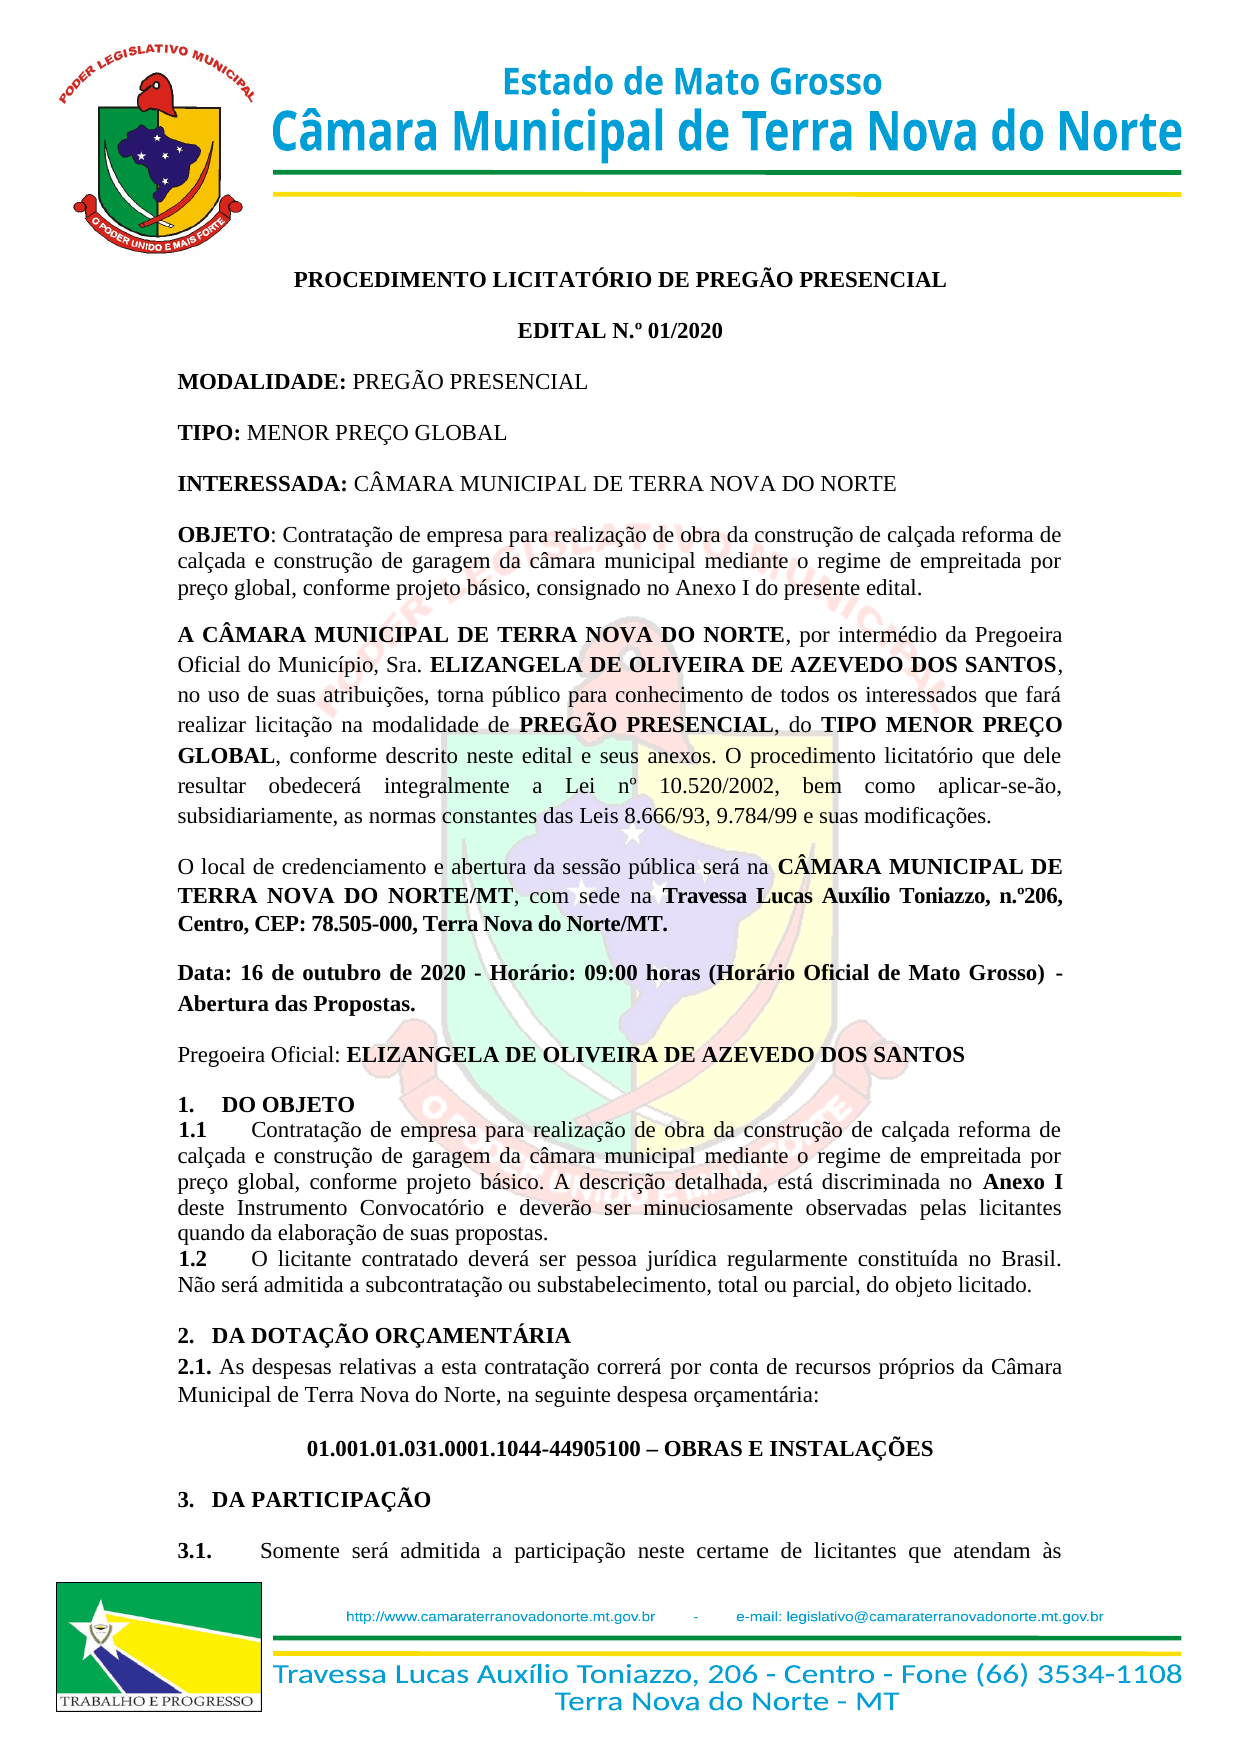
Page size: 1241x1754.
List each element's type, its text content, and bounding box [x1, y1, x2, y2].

list Contratação de empresa para realização de obra da construção de calçada reforma de calçada e construção de garagem da câmara municipal mediante o regime de empreitada por preço global, conforme projeto básico. A descrição detalhada, está discriminada no Anexo I deste Instrumento Convocatório e deverão ser minuciosamente observadas pelas licitantes quando da elaboração de suas propostas. [177, 1117, 1063, 1246]
text Data: 16 de outubro de 2020 - Horário: 09:00 horas (Horário Oficial de Mato Grosso) - Abertura das Propostas. [177, 959, 303, 1016]
text O local de credenciamento e abertura da sessão pública será na CÂMARA MUNICIPAL DE TERRA NOVA DO NORTE/MT, com sede na Travessa Lucas Auxílio Toniazzo, n.º206, Centro, CEP: 78.505-000, Terra Nova do Norte/MT. [966, 853, 1063, 936]
text 2. DA DOTAÇÃO ORÇAMENTÁRIA [177, 1322, 1063, 1349]
text Data: 16 de outubro de 2020 - Horário: 09:00 horas (Horário Oficial de Mato Grosso) - Abertura das Propostas. [966, 959, 1063, 1016]
text A CÂMARA MUNICIPAL DE TERRA NOVA DO NORTE, por intermédio da Pregoeira Oficial do Município, Sra. ELIZANGELA DE OLIVEIRA DE AZEVEDO DOS SANTOS, no uso de suas atribuições, torna público para conhecimento de todos os interessados que fará realizar licitação na modalidade de PREGÃO PRESENCIAL, do TIPO MENOR PREÇO GLOBAL, conforme descrito neste edital e seus anexos. O procedimento licitatório que dele resultar obedecerá integralmente a Lei nº 10.520/2002, bem como aplicar-se-ão, subsidiariamente, as normas constantes das Leis 8.666/93, 9.784/99 e suas modificações. [177, 621, 303, 828]
text TIPO: MENOR PREÇO GLOBAL [177, 419, 1063, 445]
text OBJETO: Contratação de empresa para realização de obra da construção de calçada reforma de calçada e construção de garagem da câmara municipal mediante o regime de empreitada por preço global, conforme projeto básico, consignado no Anexo I do presente edital. [177, 521, 303, 600]
picture [860, 1611, 868, 1623]
text MODALIDADE: PREGÃO PRESENCIAL [177, 368, 1063, 394]
list Somente será admitida a participação neste certame de licitantes que atendam às [177, 1537, 1063, 1563]
text EDITAL N.º 01/2020 [177, 317, 1063, 343]
list DO OBJETO [966, 1092, 1063, 1117]
text INTERESSADA: CÂMARA MUNICIPAL DE TERRA NOVA DO NORTE [177, 470, 1063, 496]
list O licitante contratado deverá ser pessoa jurídica regularmente constituída no Brasil. Não será admitida a subcontratação ou substabelecimento, total ou parcial, do objeto licitado. [177, 1246, 1063, 1297]
list DO OBJETO [177, 1092, 303, 1117]
picture [57, 1583, 261, 1711]
text A CÂMARA MUNICIPAL DE TERRA NOVA DO NORTE, por intermédio da Pregoeira Oficial do Município, Sra. ELIZANGELA DE OLIVEIRA DE AZEVEDO DOS SANTOS, no uso de suas atribuições, torna público para conhecimento de todos os interessados que fará realizar licitação na modalidade de PREGÃO PRESENCIAL, do TIPO MENOR PREÇO GLOBAL, conforme descrito neste edital e seus anexos. O procedimento licitatório que dele resultar obedecerá integralmente a Lei nº 10.520/2002, bem como aplicar-se-ão, subsidiariamente, as normas constantes das Leis 8.666/93, 9.784/99 e suas modificações. [966, 621, 1063, 828]
text PROCEDIMENTO LICITATÓRIO DE PREGÃO PRESENCIAL [177, 266, 1063, 292]
text 3. DA PARTICIPAÇÃO [177, 1486, 1063, 1512]
text Pregoeira Oficial: ELIZANGELA DE OLIVEIRA DE AZEVEDO DOS SANTOS [177, 1041, 303, 1067]
text 2.1. As despesas relativas a esta contratação correrá por conta de recursos próprios da Câmara Municipal de Terra Nova do Norte, na seguinte despesa orçamentária: [177, 1353, 1063, 1407]
text OBJETO: Contratação de empresa para realização de obra da construção de calçada reforma de calçada e construção de garagem da câmara municipal mediante o regime de empreitada por preço global, conforme projeto básico, consignado no Anexo I do presente edital. [966, 521, 1063, 600]
picture [55, 42, 260, 256]
text O local de credenciamento e abertura da sessão pública será na CÂMARA MUNICIPAL DE TERRA NOVA DO NORTE/MT, com sede na Travessa Lucas Auxílio Toniazzo, n.º206, Centro, CEP: 78.505-000, Terra Nova do Norte/MT. [177, 853, 303, 936]
text 01.001.01.031.0001.1044-44905100 – OBRAS E INSTALAÇÕES [177, 1434, 1063, 1461]
text Pregoeira Oficial: ELIZANGELA DE OLIVEIRA DE AZEVEDO DOS SANTOS [966, 1041, 1063, 1067]
